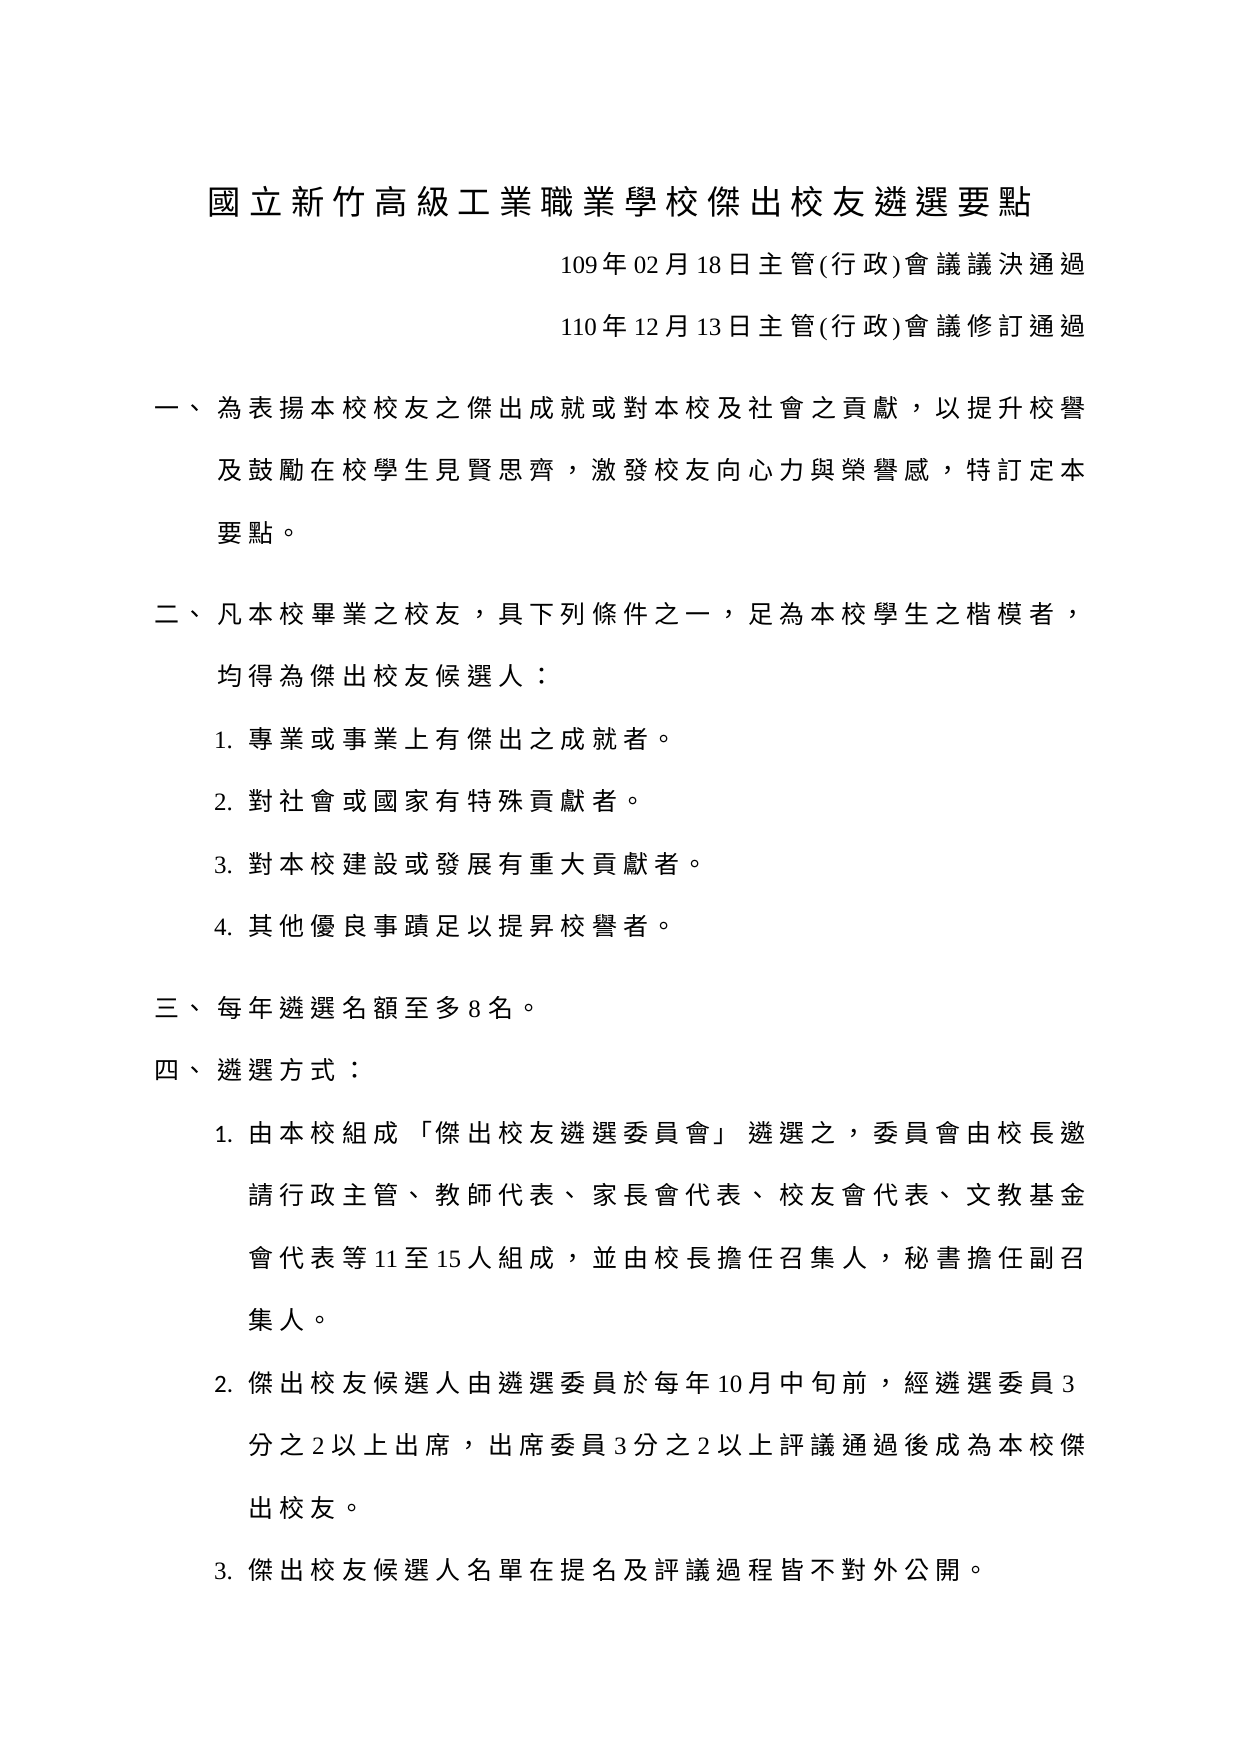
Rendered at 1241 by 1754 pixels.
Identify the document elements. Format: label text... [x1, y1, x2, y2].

list 對本校建設或發展有重大貢獻者。 [210, 821, 1089, 883]
text 國立新竹高級工業職業學校傑出校友遴選要點 [151, 158, 1089, 221]
text 二、凡本校畢業之校友，具下列條件之一，足為本校學生之楷模者，均得為傑出校友候選人： [151, 571, 1089, 696]
list 其他優良事蹟足以提昇校譽者。 [210, 883, 1089, 946]
text 一、為表揚本校校友之傑出成就或對本校及社會之貢獻，以提升校譽及鼓勵在校學生見賢思齊，激發校友向心力與榮譽感，特訂定本要點。 [151, 364, 1089, 552]
list 專業或事業上有傑出之成就者。 [210, 696, 1089, 758]
text 109年02月18日主管(行政)會議議決通過 [151, 221, 1089, 283]
list 傑出校友候選人由遴選委員於每年10月中旬前，經遴選委員3分之2以上出席，出席委員3分之2以上評議通過後成為本校傑出校友。 [210, 1339, 1089, 1527]
list 由本校組成「傑出校友遴選委員會」遴選之，委員會由校長邀請行政主管、教師代表、家長會代表、校友會代表、文教基金會代表等11至15人組成，並由校長擔任召集人，秘書擔任副召集人。 [210, 1089, 1089, 1339]
list 對社會或國家有特殊貢獻者。 [210, 758, 1089, 821]
text 三、每年遴選名額至多8名。 [151, 964, 1089, 1027]
text 110年12月13日主管(行政)會議修訂通過 [151, 283, 1089, 346]
text 四、遴選方式： [151, 1027, 1089, 1089]
list 傑出校友候選人名單在提名及評議過程皆不對外公開。 [210, 1527, 1089, 1589]
